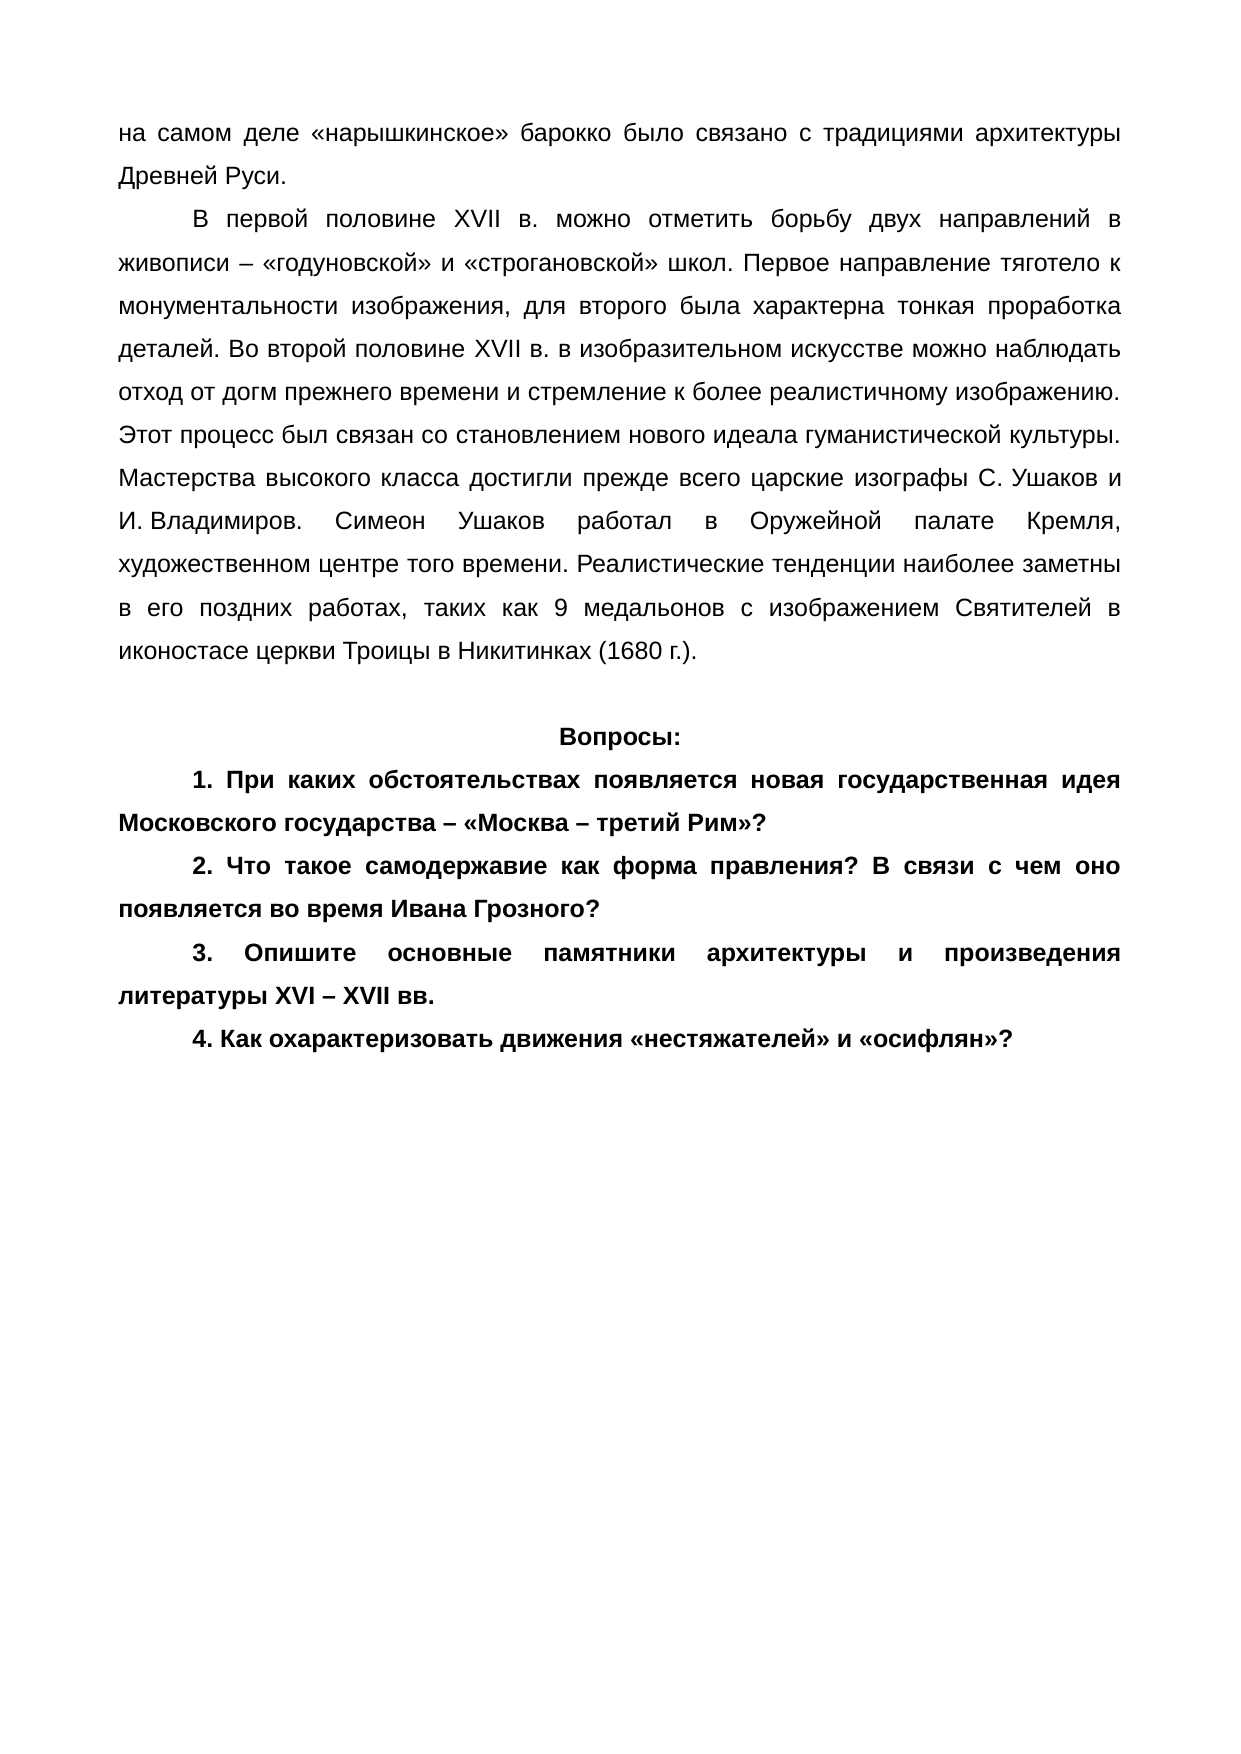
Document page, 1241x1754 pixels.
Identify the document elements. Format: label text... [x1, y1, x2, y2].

text 4. Как охарактеризовать движения «нестяжателей» и «осифлян»? [118, 1024, 1122, 1052]
text 2. Что такое самодержавие как форма правления? В связи с чем оно появляется во время Ивана Грозного? [118, 851, 1122, 923]
text 3. Опишите основные памятники архитектуры и произведения литературы XVI – XVII вв. [118, 937, 1122, 1009]
text 1. При каких обстоятельствах появляется новая государственная идея Московского государства – «Москва – третий Рим»? [118, 765, 1122, 837]
text на самом деле «нарышкинское» барокко было связано с традициями архитектуры Древней Руси. [118, 118, 1122, 190]
text Вопросы: [118, 722, 1122, 751]
text В первой половине XVII в. можно отметить борьбу двух направлений в живописи – «годуновской» и «строгановской» школ. Первое направление тяготело к монументальности изображения, для второго была характерна тонкая проработка деталей. Во второй половине XVII в. в изобразительном искусстве можно наблюдать отход от догм прежнего времени и стремление к более реалистичному изображению. Этот процесс был связан со становлением нового идеала гуманистической культуры. Мастерства высокого класса достигли прежде всего царские изографы С. Ушаков и И. Владимиров. Симеон Ушаков работал в Оружейной палате Кремля, художественном центре того времени. Реалистические тенденции наиболее заметны в его поздних работах, таких как 9 медальонов с изображением Святителей в иконостасе церкви Троицы в Никитинках (1680 г.). [118, 204, 1122, 664]
